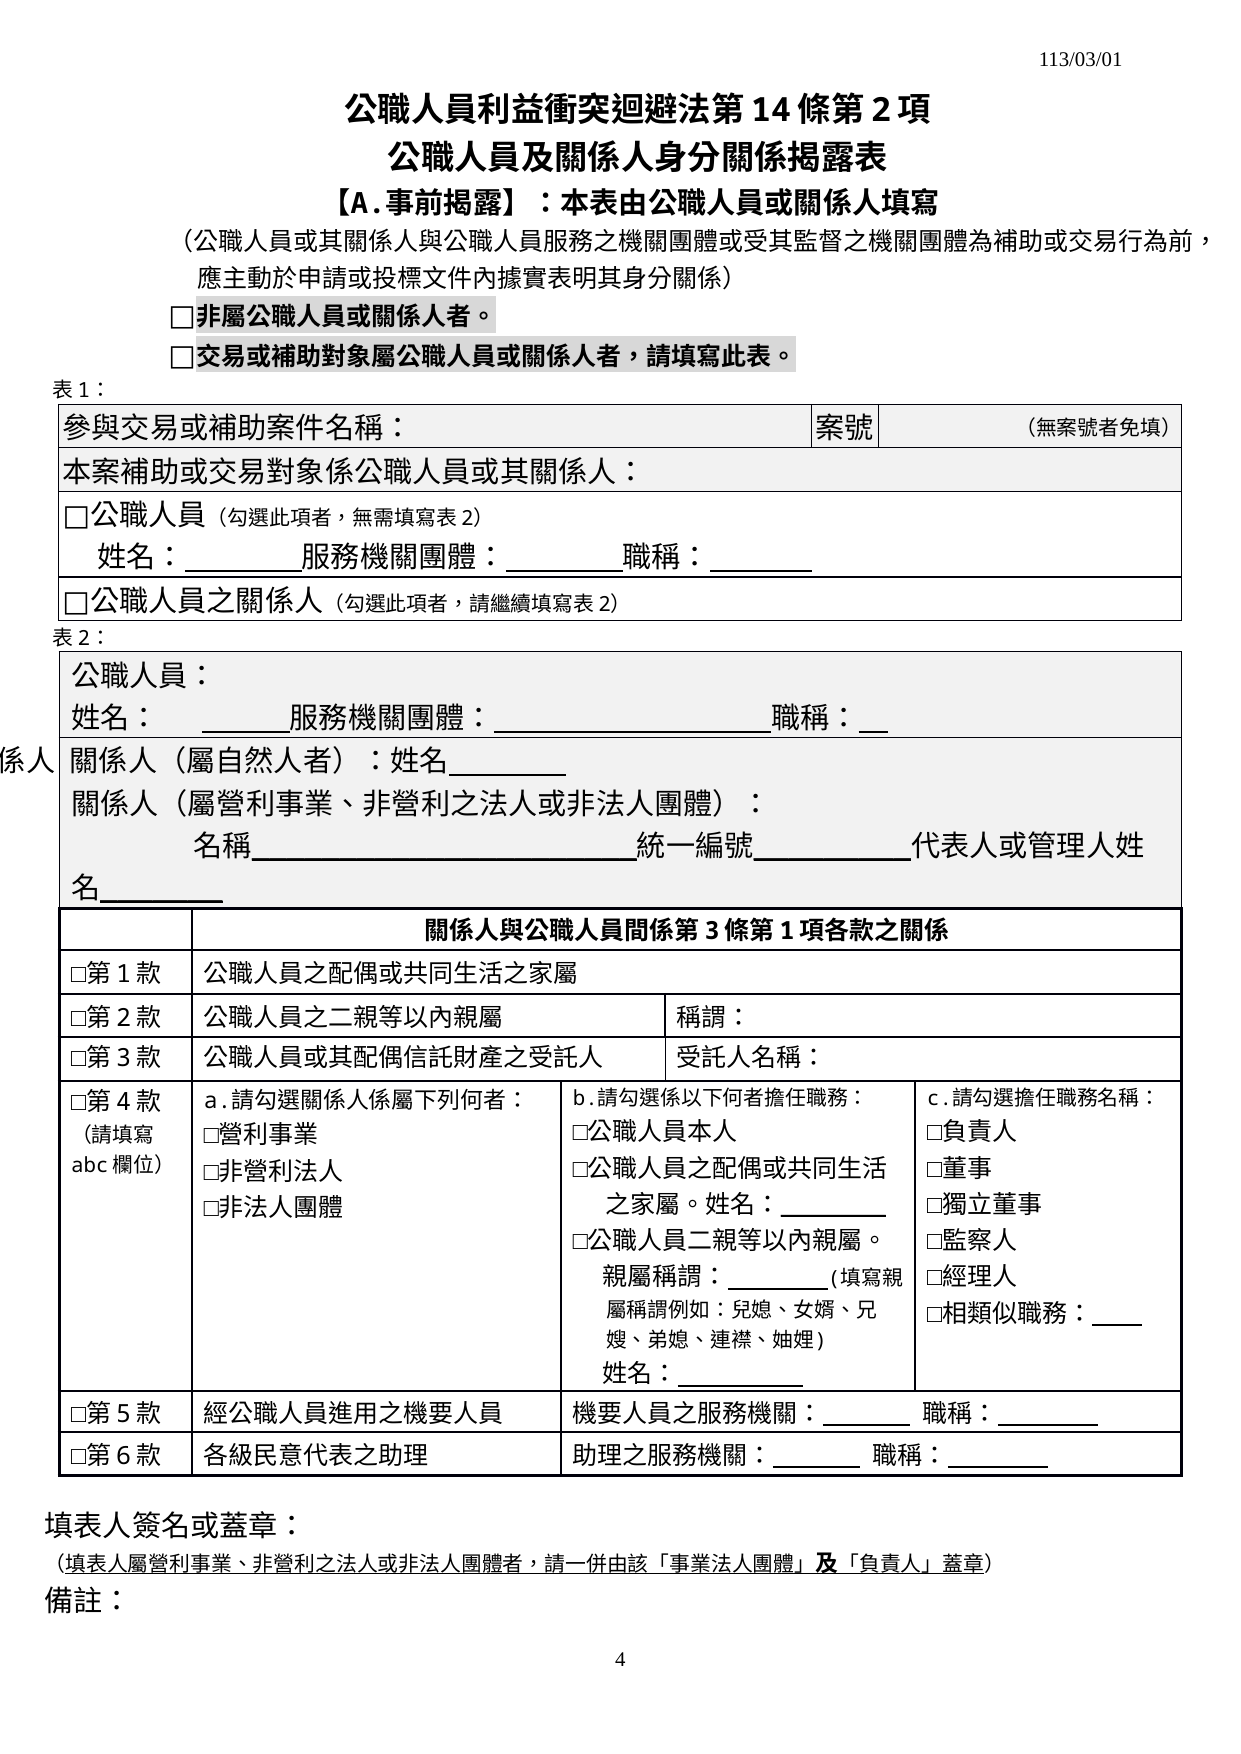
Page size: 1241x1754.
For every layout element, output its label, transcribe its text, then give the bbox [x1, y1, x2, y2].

table_cell 經公職人員進用之機要人員 [193, 1392, 560, 1431]
table_cell 機要人員之服務機關： 職稱： [562, 1392, 1180, 1431]
table_header （無案號者免填） [879, 405, 1181, 447]
text （填表人屬營利事業、非營利之法人或非法人團體者，請一併由該「事業法人團體」及「負責人」蓋章） [44, 1544, 1122, 1578]
text 備註： [44, 1578, 1122, 1620]
table_cell 公職人員或其配偶信託財產之受託人 [193, 1038, 665, 1080]
table_cell □第4款 （請填寫abc欄位） [61, 1082, 191, 1390]
table_cell □公職人員（勾選此項者，無需填寫表2） 姓名： 服務機關團體： 職稱： [59, 492, 1181, 576]
table_cell c.請勾選擔任職務名稱： □負責人 □董事 □獨立董事 □監察人 □經理人 □相類似職務： [916, 1082, 1180, 1390]
text 公職人員利益衝突迴避法第14條第2項 [15, 83, 1240, 131]
table_cell □第1款 [61, 951, 191, 993]
table_cell [61, 910, 191, 949]
table_cell 各級民意代表之助理 [193, 1433, 560, 1474]
text 表1： [15, 374, 1201, 404]
table_cell a.請勾選關係人係屬下列何者： □營利事業 □非營利法人 □非法人團體 [193, 1082, 560, 1390]
table_cell □第5款 [61, 1392, 191, 1431]
table_cell 受託人名稱： [666, 1038, 1180, 1080]
table_cell □第2款 [61, 995, 191, 1036]
table_header 公職人員： 姓名： 服務機關團體： 職稱： [60, 652, 1181, 737]
text □交易或補助對象屬公職人員或關係人者，請填寫此表。 [168, 334, 1196, 374]
text 【A.事前揭露】：本表由公職人員或關係人填寫 [15, 179, 1240, 222]
table_cell 公職人員之二親等以內親屬 [193, 995, 664, 1036]
table_cell 本案補助或交易對象係公職人員或其關係人： [59, 448, 1181, 491]
table_cell b.請勾選係以下何者擔任職務： □公職人員本人 □公職人員之配偶或共同生活之家屬。姓名：_______ □公職人員二親等以內親屬。 親屬稱謂： (填寫親屬稱謂例如：兒媳、女婿、兄嫂、弟媳、連襟、妯娌) 姓名： [562, 1082, 914, 1390]
table_cell 關係人與公職人員間係第3條第1項各款之關係 [193, 910, 1180, 949]
table_cell □公職人員之關係人（勾選此項者，請繼續填寫表2） [59, 578, 1181, 620]
table_cell □第3款 [61, 1038, 191, 1080]
text 表2： [15, 621, 1122, 651]
table_header 案號 [812, 405, 878, 447]
table_cell 稱謂： [666, 995, 1180, 1036]
text □非屬公職人員或關係人者。 [168, 294, 1196, 334]
table_cell 助理之服務機關： 職稱： [562, 1433, 1180, 1474]
table_cell 公職人員之配偶或共同生活之家屬 [193, 951, 1180, 993]
text 填表人簽名或蓋章： [44, 1502, 1122, 1544]
text （公職人員或其關係人與公職人員服務之機關團體或受其監督之機關團體為補助或交易行為前，應主動於申請或投標文件內據實表明其身分關係） [168, 222, 1196, 294]
table_cell 關係人 關係人（屬自然人者）：姓名 關係人（屬營利事業、非營利之法人或非法人團體）： 名稱______________________統一編號_________代表人或管理人姓名_______ [60, 738, 1181, 907]
table_header 參與交易或補助案件名稱： [59, 405, 811, 447]
text 公職人員及關係人身分關係揭露表 [15, 131, 1240, 179]
table_cell □第6款 [61, 1433, 191, 1474]
